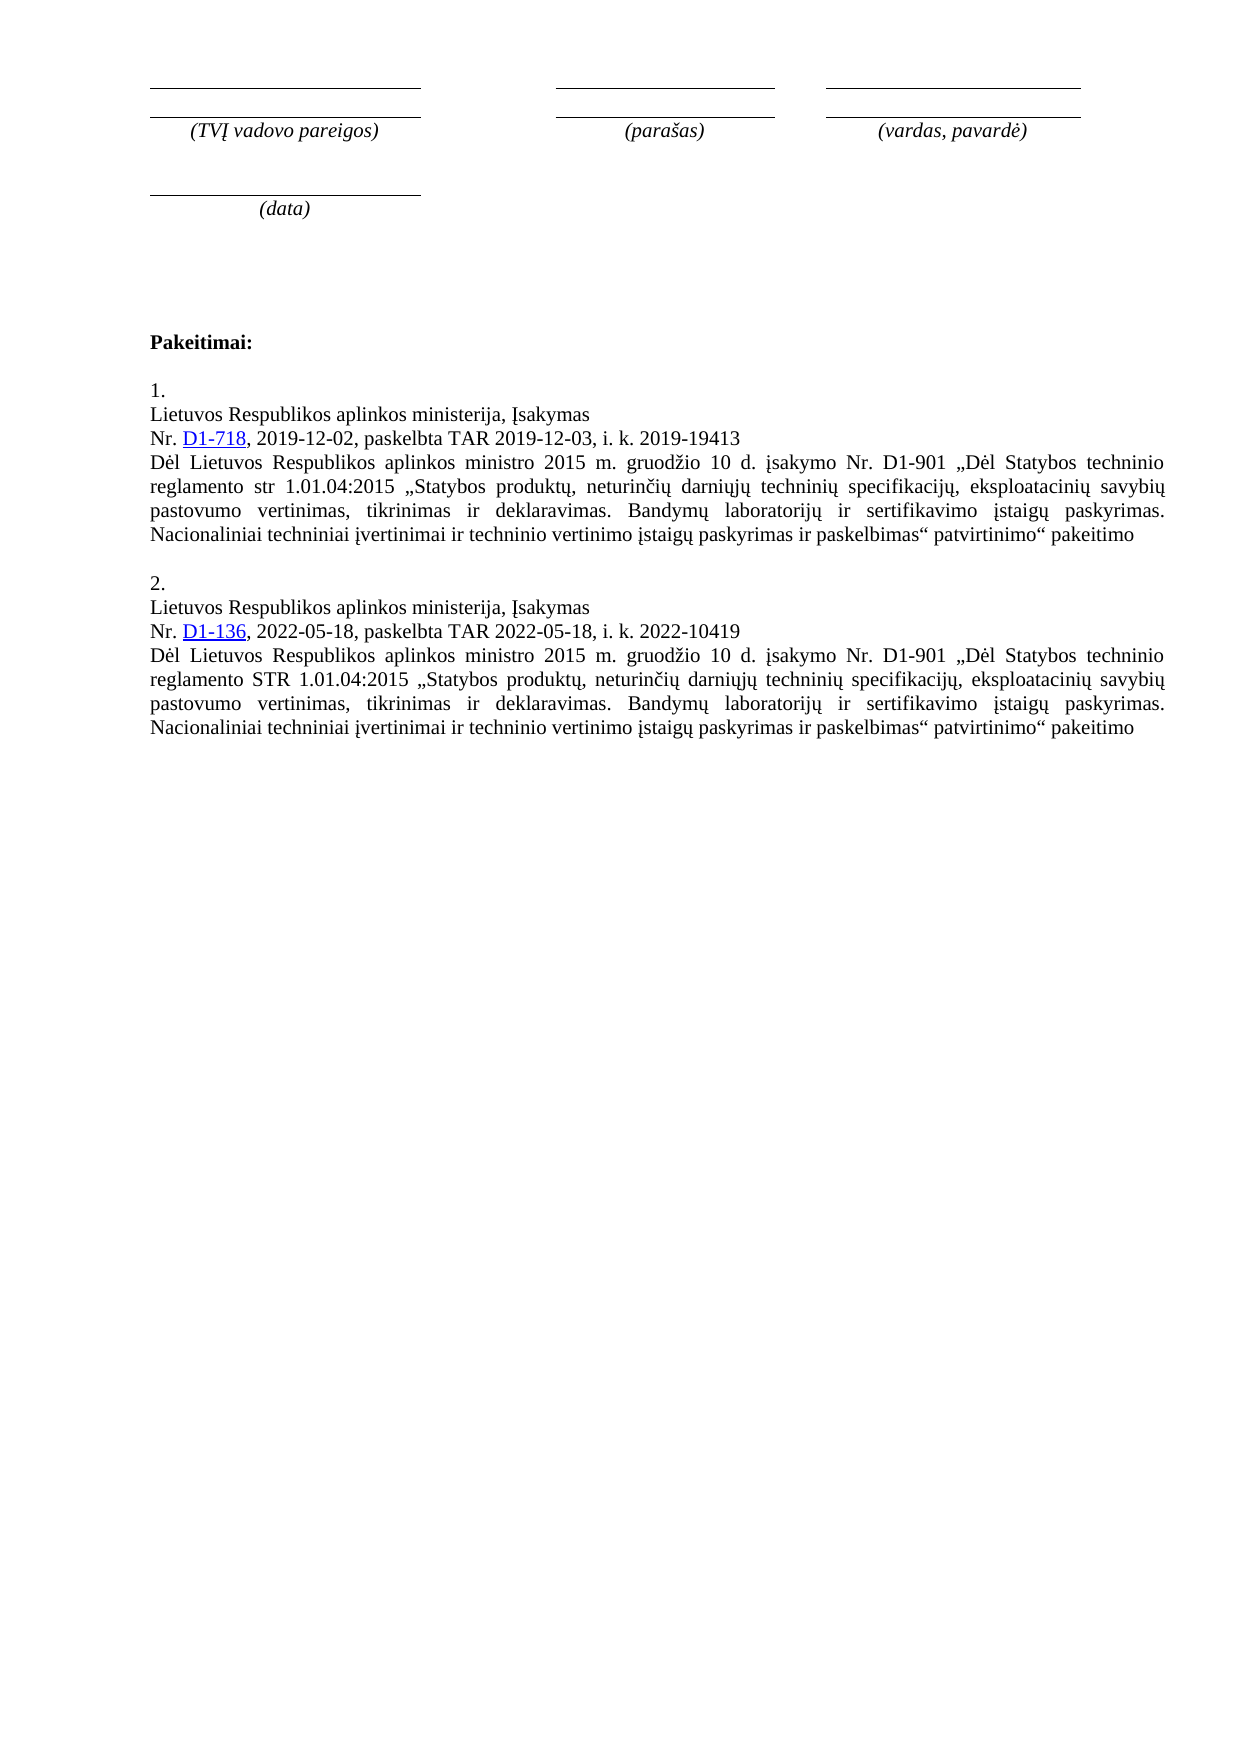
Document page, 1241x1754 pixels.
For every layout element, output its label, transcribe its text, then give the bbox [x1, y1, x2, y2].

table_cell [1133, 88, 1166, 117]
table_cell [421, 146, 504, 194]
text Nr. D1-136, 2022-05-18, paskelbta TAR 2022-05-18, i. k. 2022-10419 [150, 619, 1166, 643]
table_cell [775, 146, 826, 194]
table_cell [1081, 117, 1133, 146]
table_cell [1133, 146, 1166, 194]
table_cell [150, 89, 421, 117]
table_cell [421, 195, 504, 224]
text 2. [150, 571, 1166, 594]
table_cell [421, 117, 504, 146]
table_cell [826, 89, 1081, 117]
text Dėl Lietuvos Respublikos aplinkos ministro 2015 m. gruodžio 10 d. įsakymo Nr. D1-901 „Dėl Statybos techninio reglamento STR 1.01.04:2015 „Statybos produktų, neturinčių darniųjų techninių specifikacijų, eksploatacinių savybių pastovumo vertinimas, tikrinimas ir deklaravimas. Bandymų laboratorijų ir sertifikavimo įstaigų paskyrimas. Nacionaliniai techniniai įvertinimai ir techninio vertinimo įstaigų paskyrimas ir paskelbimas“ patvirtinimo“ pakeitimo [150, 643, 1166, 739]
table_cell [1133, 195, 1166, 224]
table_cell [505, 117, 556, 146]
text Pakeitimai: [150, 330, 1166, 354]
table_cell [1081, 146, 1133, 194]
table_cell [505, 88, 556, 117]
table_cell [556, 146, 775, 194]
table_cell [505, 195, 556, 224]
table_cell [1081, 88, 1133, 117]
text 1. [150, 378, 1166, 402]
table_cell [421, 88, 504, 117]
text Nr. D1-718, 2019-12-02, paskelbta TAR 2019-12-03, i. k. 2019-19413 [150, 426, 1166, 450]
table_cell (parašas) [556, 118, 775, 146]
text Dėl Lietuvos Respublikos aplinkos ministro 2015 m. gruodžio 10 d. įsakymo Nr. D1-901 „Dėl Statybos techninio reglamento str 1.01.04:2015 „Statybos produktų, neturinčių darniųjų techninių specifikacijų, eksploatacinių savybių pastovumo vertinimas, tikrinimas ir deklaravimas. Bandymų laboratorijų ir sertifikavimo įstaigų paskyrimas. Nacionaliniai techniniai įvertinimai ir techninio vertinimo įstaigų paskyrimas ir paskelbimas“ patvirtinimo“ pakeitimo [150, 450, 1166, 546]
table_cell [505, 146, 556, 194]
table_cell [826, 146, 1081, 194]
table_cell (vardas, pavardė) [826, 118, 1081, 146]
table_cell [826, 195, 1081, 224]
table_cell [775, 88, 826, 117]
table_cell [556, 195, 775, 224]
table_cell (TVĮ vadovo pareigos) [150, 118, 421, 146]
table_cell [1133, 117, 1166, 146]
table_cell [775, 195, 826, 224]
text Lietuvos Respublikos aplinkos ministerija, Įsakymas [150, 594, 1166, 619]
table_cell [775, 117, 826, 146]
table_cell (data) [150, 196, 421, 224]
text Lietuvos Respublikos aplinkos ministerija, Įsakymas [150, 402, 1166, 426]
table_cell [1081, 195, 1133, 224]
table_cell [150, 146, 421, 194]
table_cell [556, 89, 775, 117]
